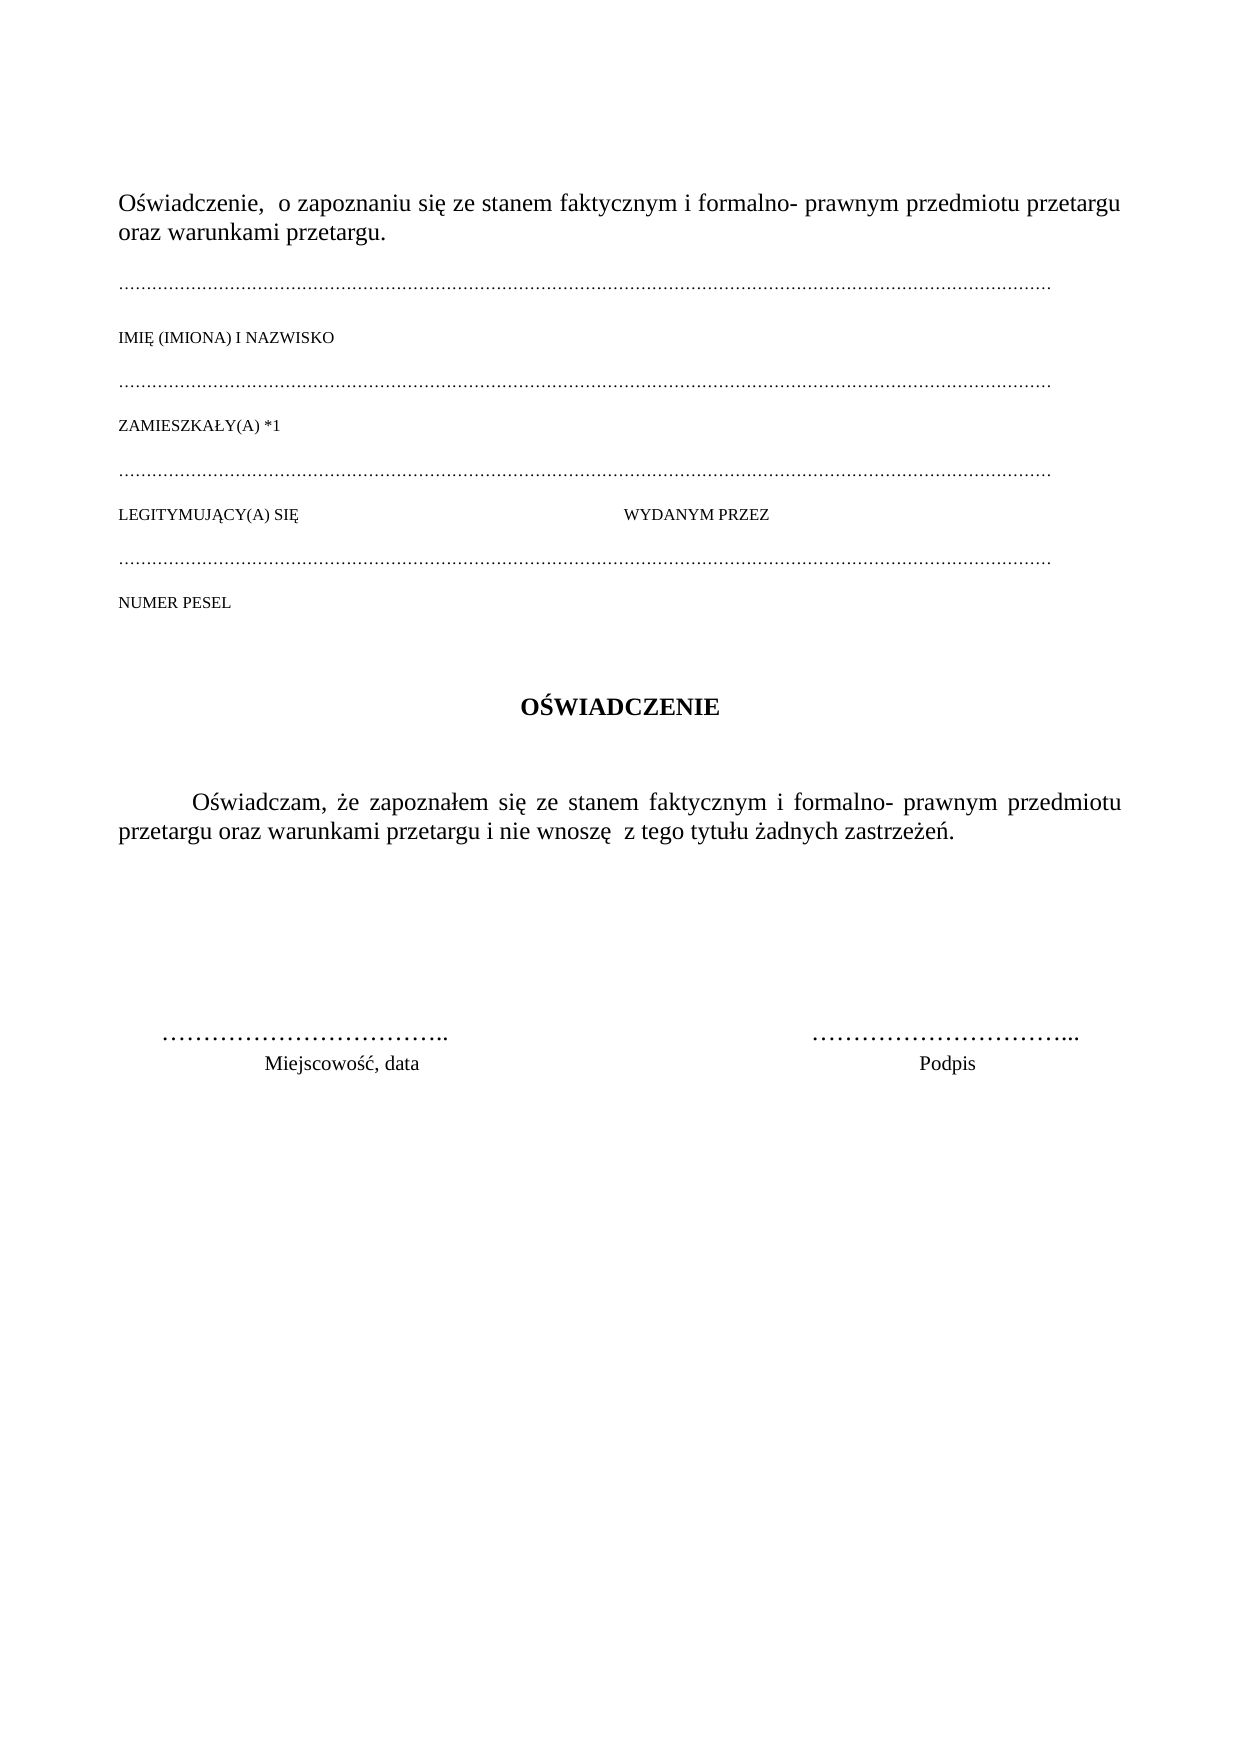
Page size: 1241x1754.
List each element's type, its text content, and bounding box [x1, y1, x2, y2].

text …………………………………………………………………………………………………………………………………………………… [118, 460, 1122, 479]
text …………………………………………………………………………………………………………………………………………………… [118, 274, 1122, 293]
text ZAMIESZKAŁY(A) *1 [118, 416, 1122, 435]
text NUMER PESEL [118, 593, 1122, 612]
text Oświadczam, że zapoznałem się ze stanem faktycznym i formalno- prawnym przedmiotu przetargu oraz warunkami przetargu i nie wnoszę z tego tytułu żadnych zastrzeżeń. [118, 787, 1122, 845]
text …………………………………………………………………………………………………………………………………………………… [118, 372, 1122, 391]
text …………………………….. …………………………... [118, 1017, 1122, 1046]
text Miejscowość, data Podpis [118, 1051, 1122, 1074]
text OŚWIADCZENIE [118, 692, 1122, 721]
text Oświadczenie, o zapoznaniu się ze stanem faktycznym i formalno- prawnym przedmiotu przetargu oraz warunkami przetargu. [118, 188, 1122, 245]
text LEGITYMUJĄCY(A) SIĘ WYDANYM PRZEZ [118, 504, 1122, 524]
text …………………………………………………………………………………………………………………………………………………… [118, 549, 1122, 568]
text IMIĘ (IMIONA) I NAZWISKO [118, 328, 1122, 347]
